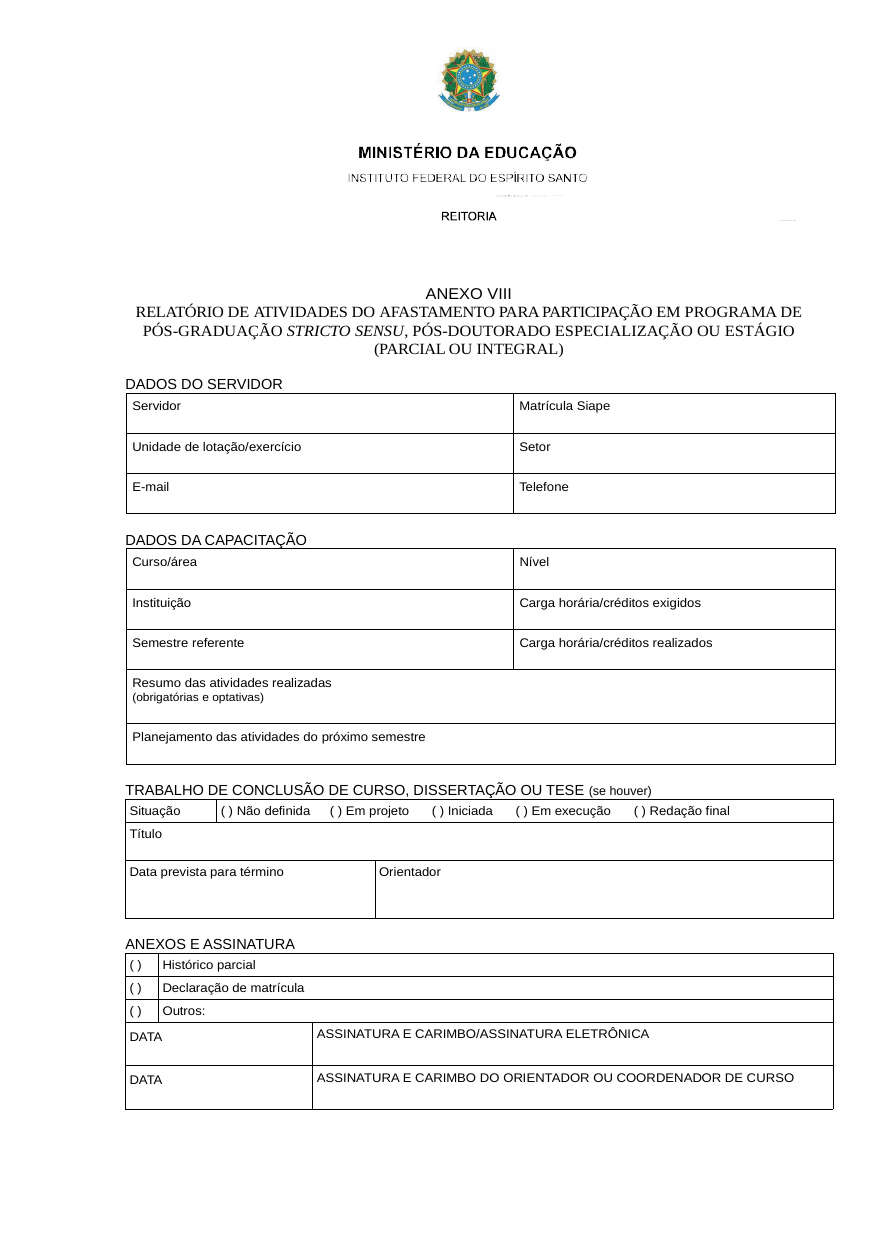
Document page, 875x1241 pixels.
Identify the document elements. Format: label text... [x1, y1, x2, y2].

table_cell Setor [514, 434, 835, 473]
table_cell ( ) [126, 977, 158, 999]
table_header Matrícula Siape [514, 394, 835, 433]
table_header Nível [514, 549, 835, 589]
table_cell Planejamento das atividades do próximo semestre [127, 724, 835, 763]
table_cell Título [126, 823, 833, 860]
text DADOS DO SERVIDOR [125, 376, 855, 392]
table_cell DATA [126, 1066, 312, 1109]
table_cell Declaração de matrícula [159, 977, 833, 999]
table_header Histórico parcial [159, 954, 833, 976]
table_cell Carga horária/créditos realizados [514, 630, 835, 669]
table_cell Semestre referente [127, 630, 513, 669]
table_header ( ) Em projeto [324, 800, 424, 822]
table_header ( ) [126, 954, 158, 976]
table_cell DATA [126, 1023, 312, 1065]
table_cell Unidade de lotação/exercício [127, 434, 513, 473]
table_cell Orientador [376, 861, 833, 918]
table_cell E-mail [127, 474, 513, 513]
table_cell Carga horária/créditos exigidos [514, 590, 835, 629]
text ANEXO VIII [127, 284, 809, 302]
table_cell Telefone [514, 474, 835, 513]
table_header ( ) Redação final [626, 800, 833, 822]
table_cell ASSINATURA E CARIMBO DO ORIENTADOR OU COORDENADOR DE CURSO [313, 1066, 833, 1109]
table_cell Outros: [159, 1000, 833, 1022]
picture [437, 47, 501, 112]
table_cell ASSINATURA E CARIMBO/ASSINATURA ELETRÔNICA [313, 1023, 833, 1065]
table_cell Data prevista para término [126, 861, 375, 918]
table_cell Resumo das atividades realizadas (obrigatórias e optativas) [127, 670, 835, 723]
text RELATÓRIO DE ATIVIDADES DO AFASTAMENTO PARA PARTICIPAÇÃO EM PROGRAMA DE PÓS-GRADUAÇÃO STRICTO SENSU, PÓS-DOUTORADO ESPECIALIZAÇÃO OU ESTÁGIO (PARCIAL OU INTEGRAL) [128, 303, 809, 358]
text TRABALHO DE CONCLUSÃO DE CURSO, DISSERTAÇÃO OU TESE (se houver) [125, 782, 855, 798]
table_header ( ) Iniciada [424, 800, 508, 822]
text ANEXOS E ASSINATURA [125, 936, 855, 953]
text DADOS DA CAPACITAÇÃO [125, 532, 855, 548]
table_header Servidor [127, 394, 513, 433]
table_cell Instituição [127, 590, 513, 629]
table_header Situação [126, 800, 216, 822]
table_header ( ) Em execução [508, 800, 626, 822]
table_cell ( ) [126, 1000, 158, 1022]
table_header Curso/área [127, 549, 513, 589]
table_header ( ) Não definida [217, 800, 324, 822]
picture [348, 143, 587, 182]
